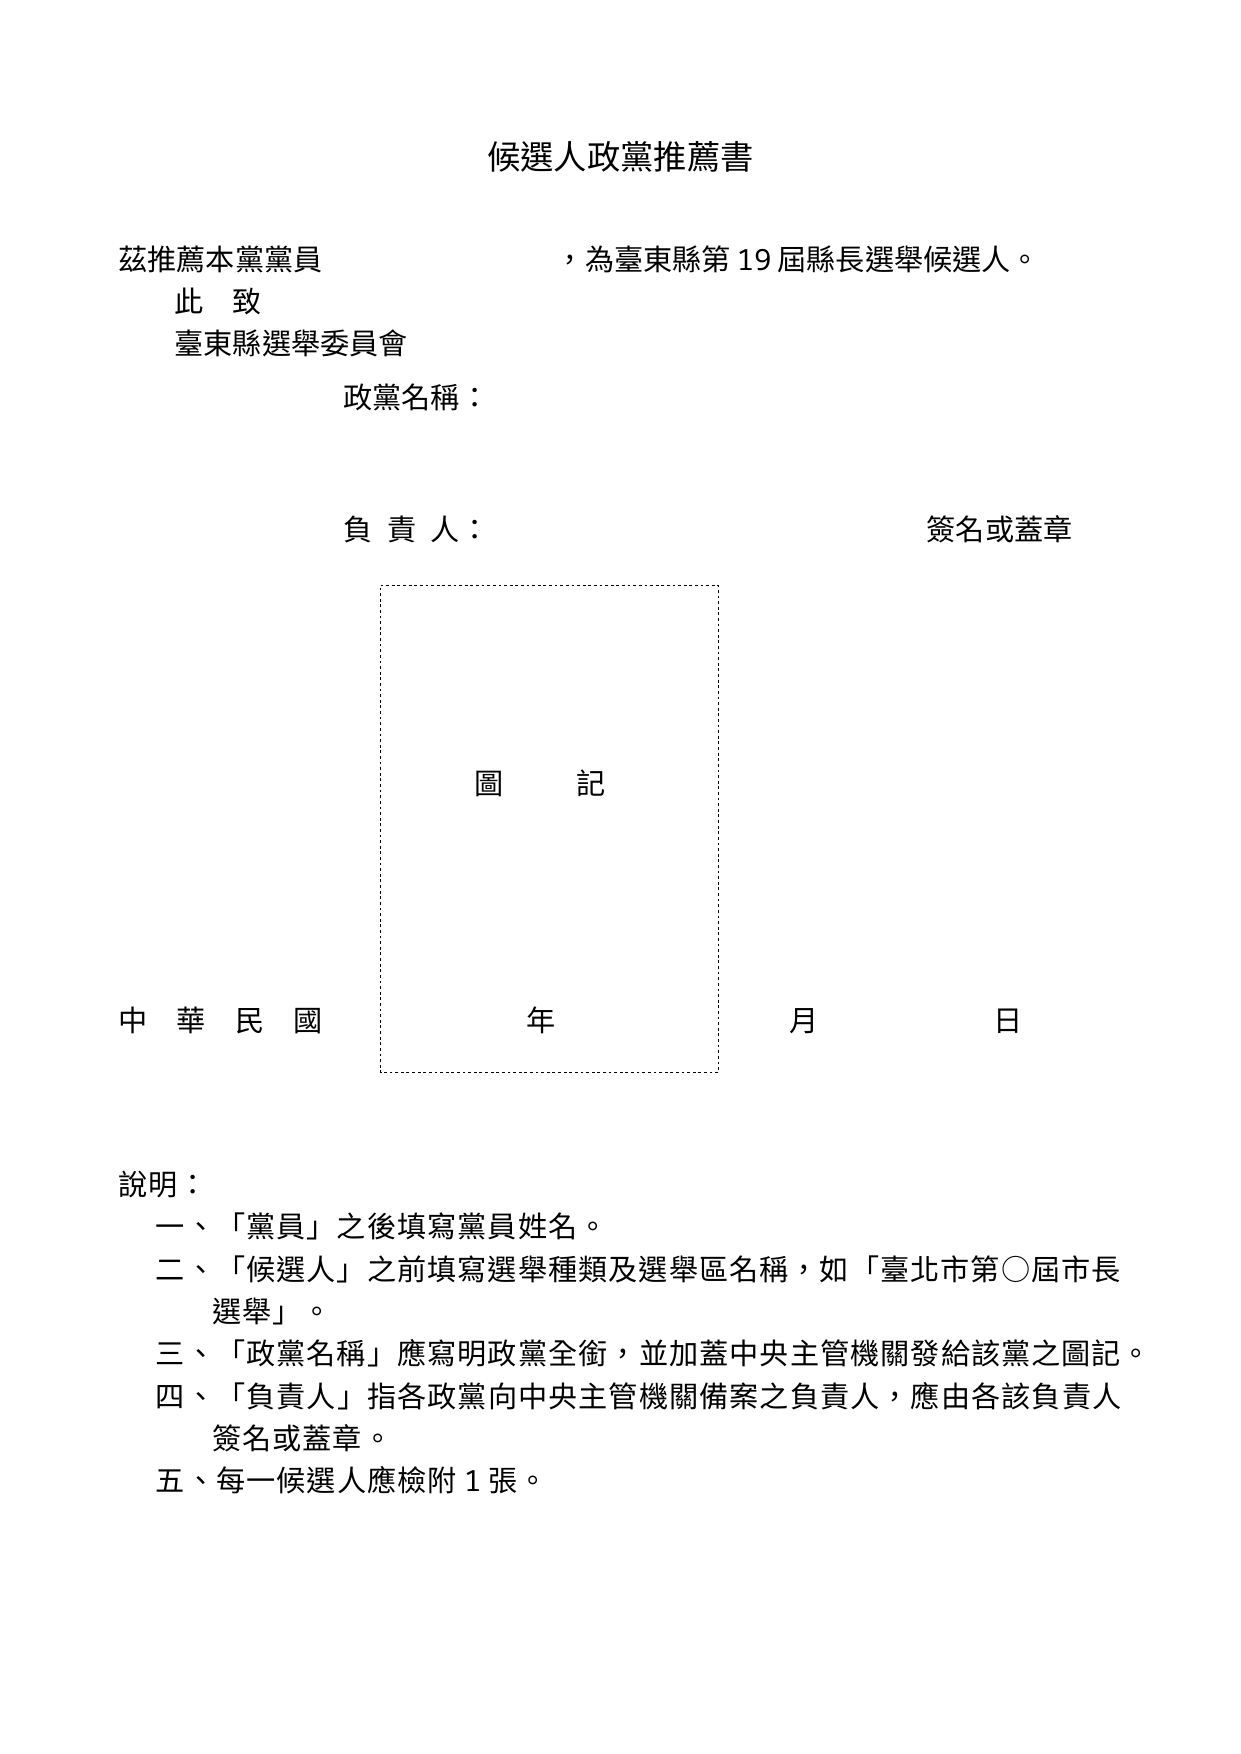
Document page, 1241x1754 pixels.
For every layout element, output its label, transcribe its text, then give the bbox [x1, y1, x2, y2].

text 中 華 民 國 年 月 日 [118, 1012, 1122, 1037]
text 五、每一候選人應檢附1張。 [156, 1458, 1122, 1500]
text 臺東縣選舉委員會 [174, 321, 1122, 362]
text 一、「黨員」之後填寫黨員姓名。 [156, 1204, 1122, 1246]
text 負 責 人： 簽名或蓋章 [343, 507, 1122, 549]
text 三、「政黨名稱」應寫明政黨全銜，並加蓋中央主管機關發給該黨之圖記。 [156, 1331, 1122, 1373]
text 四、「負責人」指各政黨向中央主管機關備案之負責人，應由各該負責人簽名或蓋章。 [156, 1373, 1122, 1458]
text 政黨名稱： [343, 375, 1122, 417]
text 候選人政黨推薦書 [118, 131, 1122, 179]
text 茲推薦本黨黨員 ，為臺東縣第19屆縣長選舉候選人。 [118, 237, 1122, 279]
text 二、「候選人」之前填寫選舉種類及選舉區名稱，如「臺北市第○屆市長選舉」。 [156, 1246, 1122, 1331]
text 此 致 [174, 279, 1122, 321]
text 圖 記 [474, 774, 1122, 799]
text 說明： [118, 1162, 1122, 1204]
